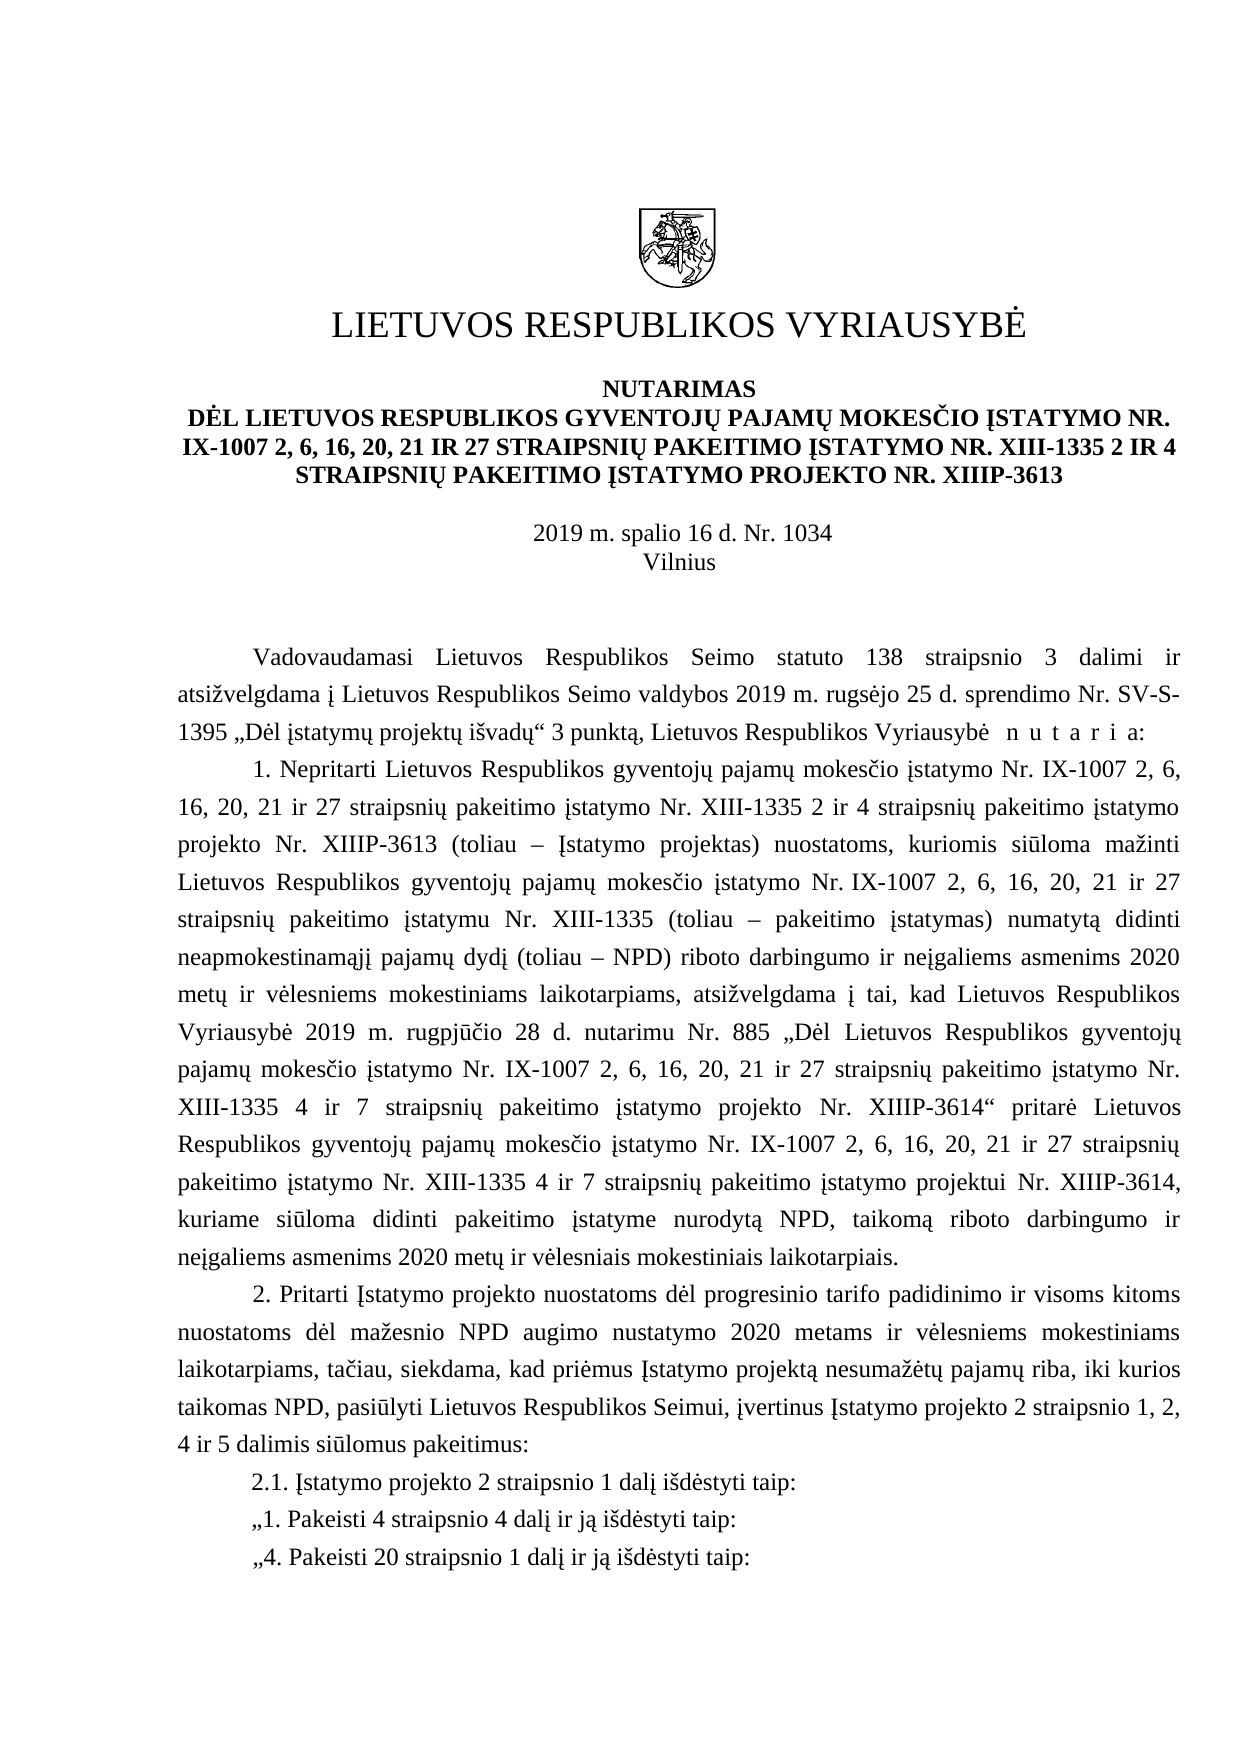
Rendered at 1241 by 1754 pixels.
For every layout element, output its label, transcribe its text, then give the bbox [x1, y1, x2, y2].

text 1. Nepritarti Lietuvos Respublikos gyventojų pajamų mokesčio įstatymo Nr. IX-1007 2, 6, 16, 20, 21 ir 27 straipsnių pakeitimo įstatymo Nr. XIII-1335 2 ir 4 straipsnių pakeitimo įstatymo projekto Nr. XIIIP-3613 (toliau – Įstatymo projektas) nuostatoms, kuriomis siūloma mažinti Lietuvos Respublikos gyventojų pajamų mokesčio įstatymo Nr. IX-1007 2, 6, 16, 20, 21 ir 27 straipsnių pakeitimo įstatymu Nr. XIII-1335 (toliau – pakeitimo įstatymas) numatytą didinti neapmokestinamąjį pajamų dydį (toliau – NPD) riboto darbingumo ir neįgaliems asmenims 2020 metų ir vėlesniems mokestiniams laikotarpiams, atsižvelgdama į tai, kad Lietuvos Respublikos Vyriausybė 2019 m. rugpjūčio 28 d. nutarimu Nr. 885 „Dėl Lietuvos Respublikos gyventojų pajamų mokesčio įstatymo Nr. IX-1007 2, 6, 16, 20, 21 ir 27 straipsnių pakeitimo įstatymo Nr. XIII-1335 4 ir 7 straipsnių pakeitimo įstatymo projekto Nr. XIIIP-3614“ pritarė Lietuvos Respublikos gyventojų pajamų mokesčio įstatymo Nr. IX-1007 2, 6, 16, 20, 21 ir 27 straipsnių pakeitimo įstatymo Nr. XIII-1335 4 ir 7 straipsnių pakeitimo įstatymo projektui Nr. XIIIP-3614, kuriame siūloma didinti pakeitimo įstatyme nurodytą NPD, taikomą riboto darbingumo ir neįgaliems asmenims 2020 metų ir vėlesniais mokestiniais laikotarpiais. [177, 745, 1181, 1270]
text Lietuvos Respublikos Vyriausybė [177, 302, 1181, 345]
text DĖL LIETUVOS RESPUBLIKOS GYVENTOJŲ PAJAMŲ MOKESČIO ĮSTATYMO NR. IX-1007 2, 6, 16, 20, 21 IR 27 STRAIPSNIŲ PAKEITIMO ĮSTATYMO NR. XIII-1335 2 IR 4 STRAIPSNIŲ PAKEITIMO ĮSTATYMO PROJEKTO NR. XIIIP-3613 [177, 403, 1181, 489]
text „1. Pakeisti 4 straipsnio 4 dalį ir ją išdėstyti taip: [177, 1495, 1181, 1533]
text 2. Pritarti Įstatymo projekto nuostatoms dėl progresinio tarifo padidinimo ir visoms kitoms nuostatoms dėl mažesnio NPD augimo nustatymo 2020 metams ir vėlesniems mokestiniams laikotarpiams, tačiau, siekdama, kad priėmus Įstatymo projektą nesumažėtų pajamų riba, iki kurios taikomas NPD, pasiūlyti Lietuvos Respublikos Seimui, įvertinus Įstatymo projekto 2 straipsnio 1, 2, 4 ir 5 dalimis siūlomus pakeitimus: [177, 1270, 1181, 1458]
text 2.1. Įstatymo projekto 2 straipsnio 1 dalį išdėstyti taip: [177, 1458, 1181, 1495]
text nutarimas [177, 374, 1181, 403]
text „4. Pakeisti 20 straipsnio 1 dalį ir ją išdėstyti taip: [177, 1533, 1181, 1570]
text Vadovaudamasi Lietuvos Respublikos Seimo statuto 138 straipsnio 3 dalimi ir atsižvelgdama į Lietuvos Respublikos Seimo valdybos 2019 m. rugsėjo 25 d. sprendimo Nr. SV-S-1395 „Dėl įstatymų projektų išvadų“ 3 punktą, Lietuvos Respublikos Vyriausybė nutaria: [177, 633, 1181, 745]
text 2019 m. spalio 16 d. Nr. 1034 [177, 518, 1181, 547]
text Vilnius [177, 547, 1181, 575]
